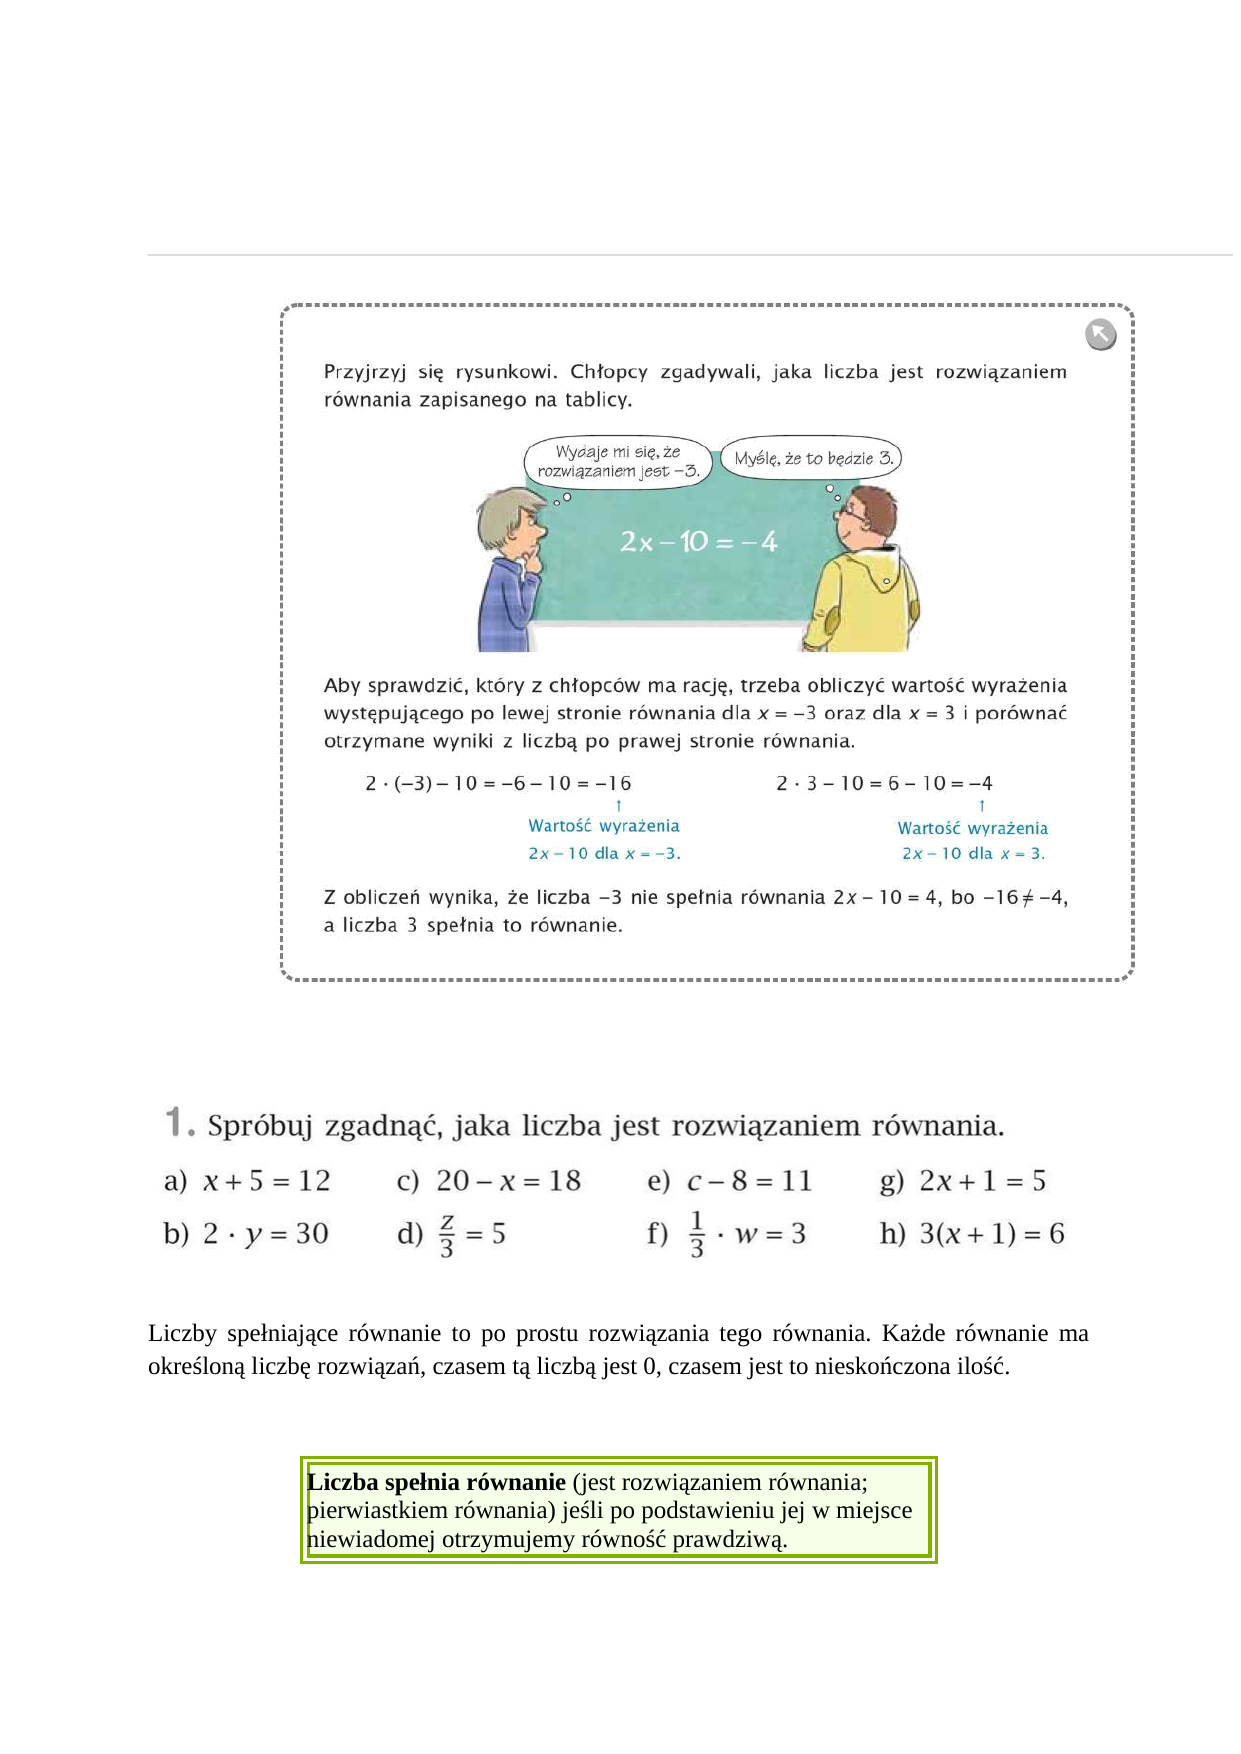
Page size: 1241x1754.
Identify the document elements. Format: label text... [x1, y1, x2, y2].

picture [147, 1090, 1093, 1267]
text Liczby spełniające równanie to po prostu rozwiązania tego równania. Każde równanie ma określoną liczbę rozwiązań, czasem tą liczbą jest 0, czasem jest to nieskończona ilość. [148, 1318, 1090, 1379]
table_header Liczba spełnia równanie (jest rozwiązaniem równania; pierwiastkiem równania) jeśli po podstawieniu jej w miejsce niewiadomej otrzymujemy równość prawdziwą. [305, 1459, 933, 1554]
picture [147, 253, 1233, 1009]
